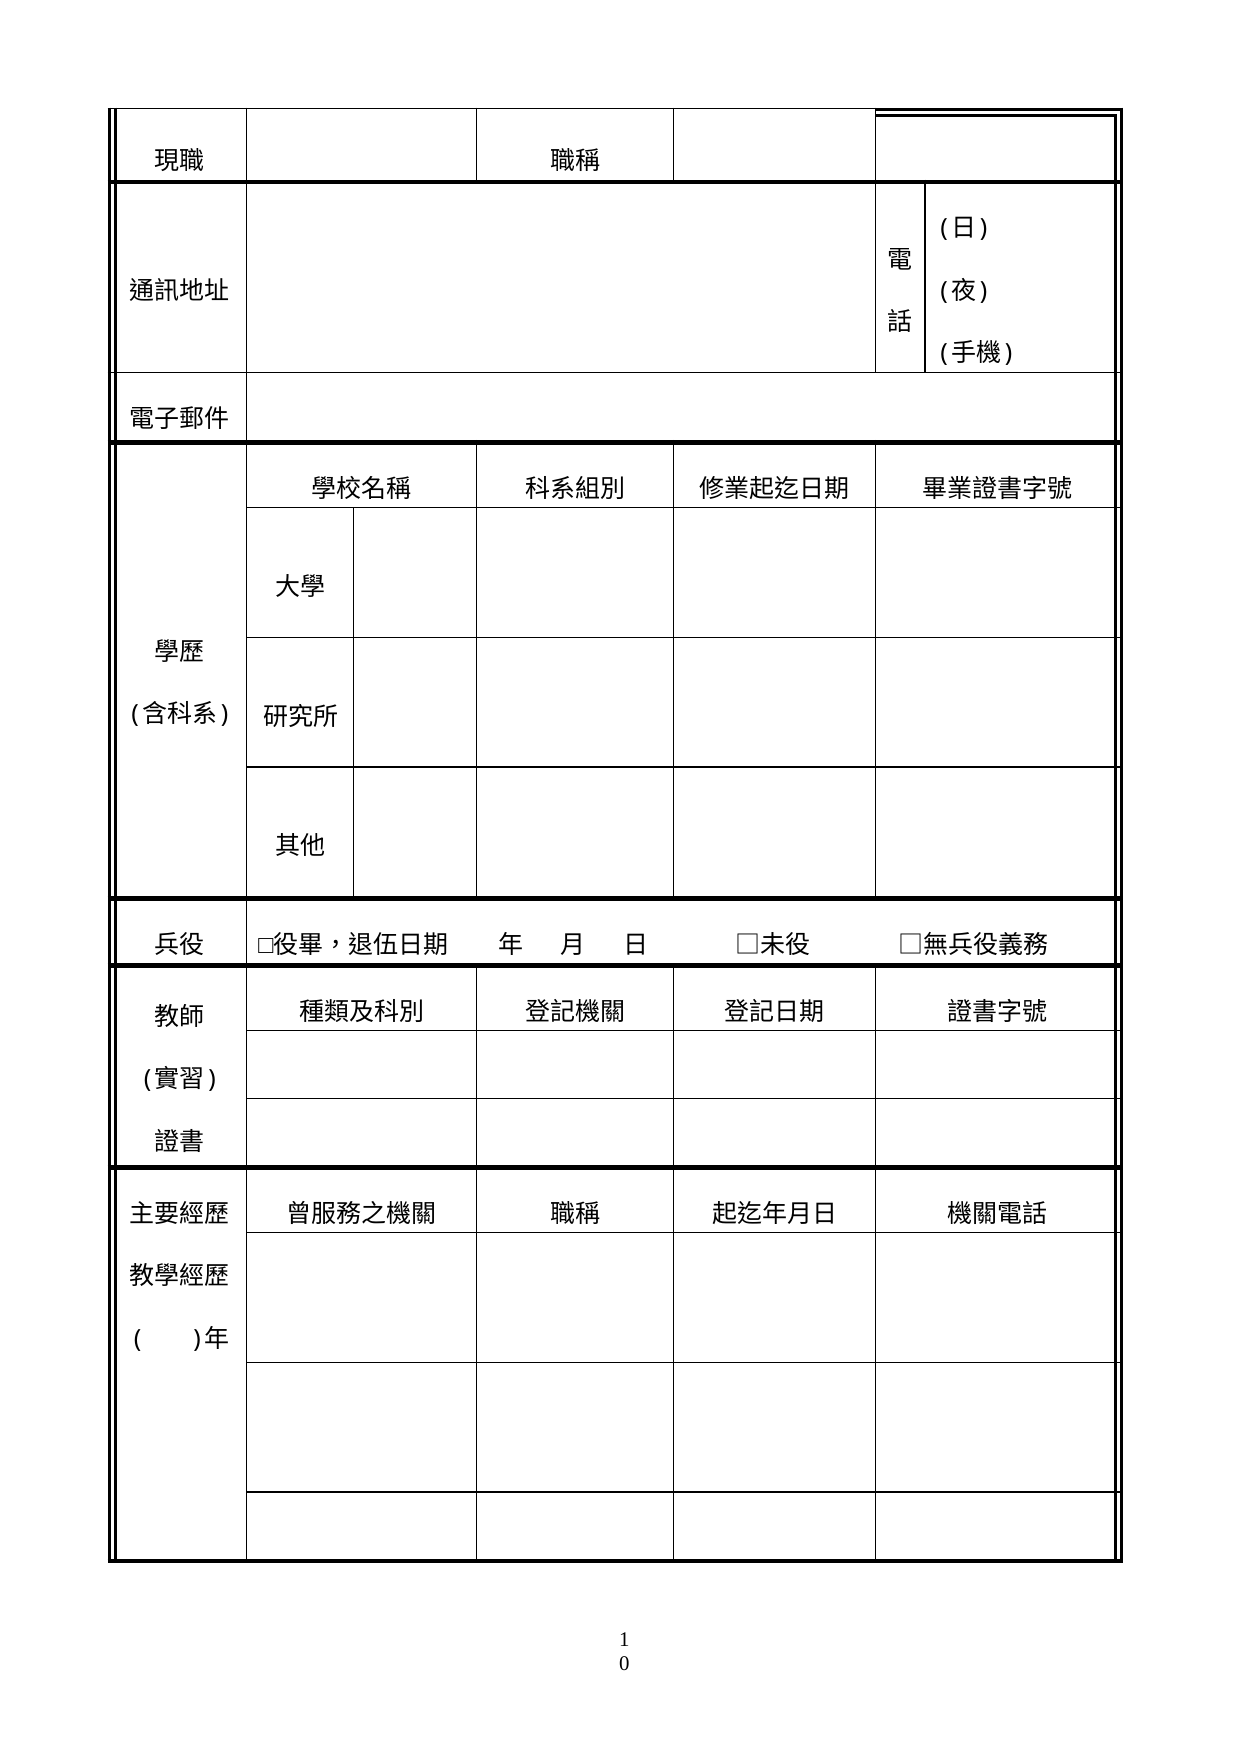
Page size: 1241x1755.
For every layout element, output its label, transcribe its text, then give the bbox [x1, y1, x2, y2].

table_cell [247, 184, 875, 372]
table_cell 畢業證書字號 [876, 445, 1114, 507]
table_cell 種類及科別 [247, 968, 476, 1030]
table_cell 機關電話 [876, 1170, 1114, 1232]
table_cell [674, 1493, 875, 1558]
table_cell [477, 1031, 673, 1098]
table_cell [354, 768, 476, 896]
table_cell [876, 1031, 1114, 1098]
table_cell [354, 638, 476, 766]
table_cell 研究所 [247, 638, 353, 766]
table_cell [674, 1031, 875, 1098]
table_cell [674, 1233, 875, 1362]
table_cell [247, 1099, 476, 1165]
table_cell [247, 109, 476, 179]
table_cell [477, 638, 673, 766]
table_cell 修業起迄日期 [674, 445, 875, 507]
table_cell 其他 [247, 768, 353, 896]
table_cell [477, 508, 673, 637]
table_cell [477, 1099, 673, 1165]
table_cell 起迄年月日 [674, 1170, 875, 1232]
table_cell 科系組別 [477, 445, 673, 507]
table_cell [876, 1233, 1114, 1362]
table_cell [477, 1233, 673, 1362]
table_cell [674, 508, 875, 637]
table_cell [674, 1099, 875, 1165]
table_cell [477, 768, 673, 896]
table_cell [876, 508, 1114, 637]
table_cell [876, 1099, 1114, 1165]
table_cell 教師 (實習) 證書 [117, 968, 246, 1165]
table_cell 證書字號 [876, 968, 1114, 1030]
table_cell [674, 768, 875, 896]
table_cell [477, 1493, 673, 1558]
table_cell 曾服務之機關 [247, 1170, 476, 1232]
table_cell 主要經歷 教學經歷( )年 [117, 1170, 246, 1558]
table_cell 通訊地址 [117, 184, 246, 372]
table_cell [247, 1493, 476, 1558]
table_cell [876, 1363, 1114, 1491]
table_cell 兵役 [117, 901, 246, 963]
table_cell [247, 1031, 476, 1098]
table_cell [247, 373, 1114, 440]
table_cell [674, 638, 875, 766]
table_cell 學校名稱 [247, 445, 476, 507]
table_cell [354, 508, 476, 637]
table_cell 職稱 [477, 109, 673, 179]
table_cell [876, 1493, 1114, 1558]
table_cell 登記日期 [674, 968, 875, 1030]
table_cell [674, 1363, 875, 1491]
table_cell 職稱 [477, 1170, 673, 1232]
table_cell [247, 1363, 476, 1491]
table_cell 現職 [117, 109, 246, 179]
table_cell [477, 1363, 673, 1491]
table_header [876, 111, 1119, 179]
table_cell [876, 638, 1114, 766]
table_cell [876, 768, 1114, 896]
table_cell 電話 [876, 184, 924, 372]
table_cell 學歷 (含科系) [117, 445, 246, 896]
table_cell 電子郵件 [117, 373, 246, 440]
table_cell 大學 [247, 508, 353, 637]
table_cell □役畢，退伍日期 年 月 日 □未役 □無兵役義務 [247, 901, 1114, 963]
table_cell [674, 109, 875, 179]
table_cell (日) (夜) (手機) [926, 184, 1114, 372]
table_cell [247, 1233, 476, 1362]
table_cell 登記機關 [477, 968, 673, 1030]
